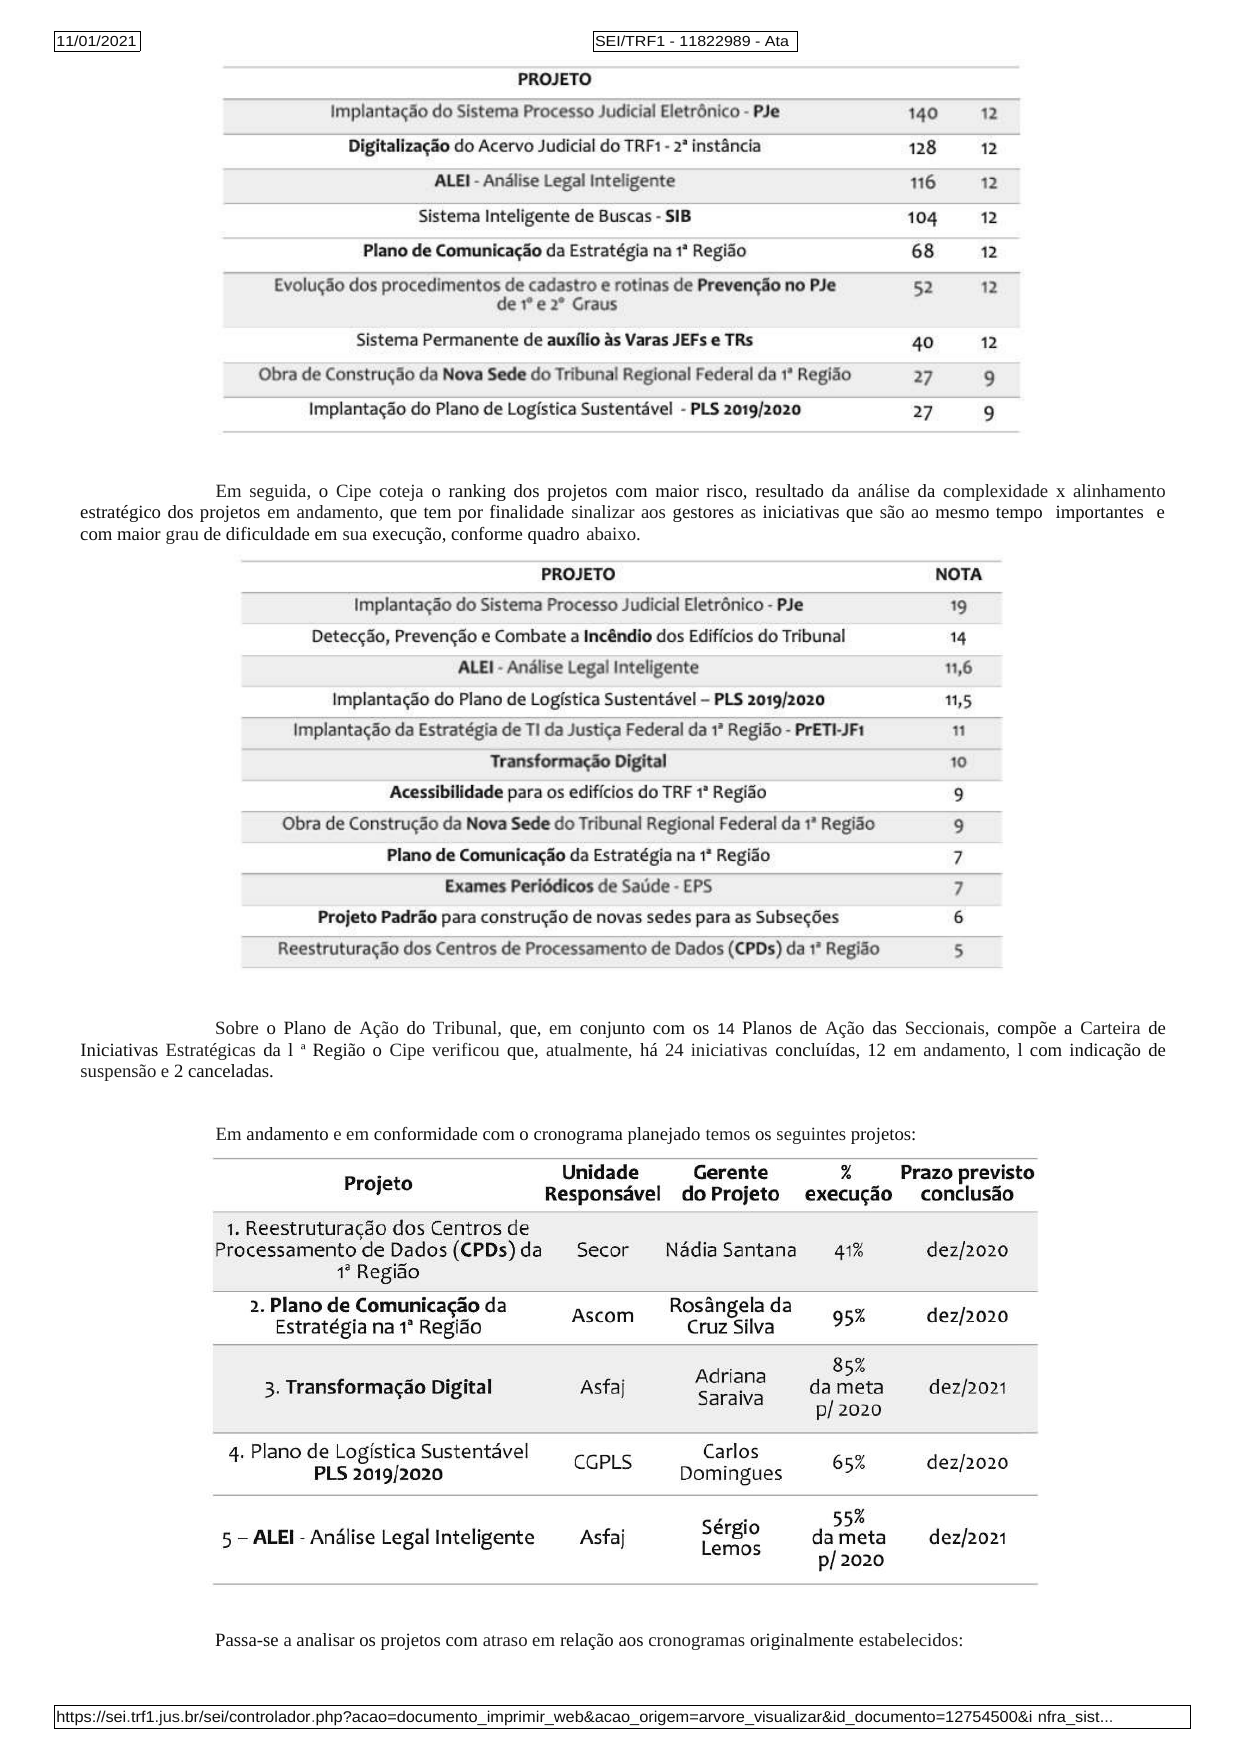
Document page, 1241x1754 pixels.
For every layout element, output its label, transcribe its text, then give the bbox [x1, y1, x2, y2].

picture [217, 59, 1025, 435]
text Em seguida, o Cipe coteja o ranking dos projetos com maior risco, resultado da análise da complexidade x alinhamento estratégico dos projetos em andamento, que tem por finalidade sinalizar aos gestores as iniciativas que são ao mesmo tempo importantes e com maior grau de dificuldade em sua execução, conforme quadro abaixo. [80, 481, 1166, 544]
text Sobre o Plano de Ação do Tribunal, que, em conjunto com os 14 Planos de Ação das Seccionais, compõe a Carteira de Iniciativas Estratégicas da l ª Região o Cipe verificou que, atualmente, há 24 iniciativas concluídas, 12 em andamento, l com indicação de suspensão e 2 canceladas. [80, 1017, 1167, 1082]
text Em andamento e em conformidade com o cronograma planejado temos os seguintes projetos: [215, 1122, 1192, 1144]
picture [233, 554, 1004, 973]
text Passa-se a analisar os projetos com atraso em relação aos cronogramas originalmente estabelecidos: [215, 1629, 1192, 1651]
picture [206, 1152, 1040, 1587]
